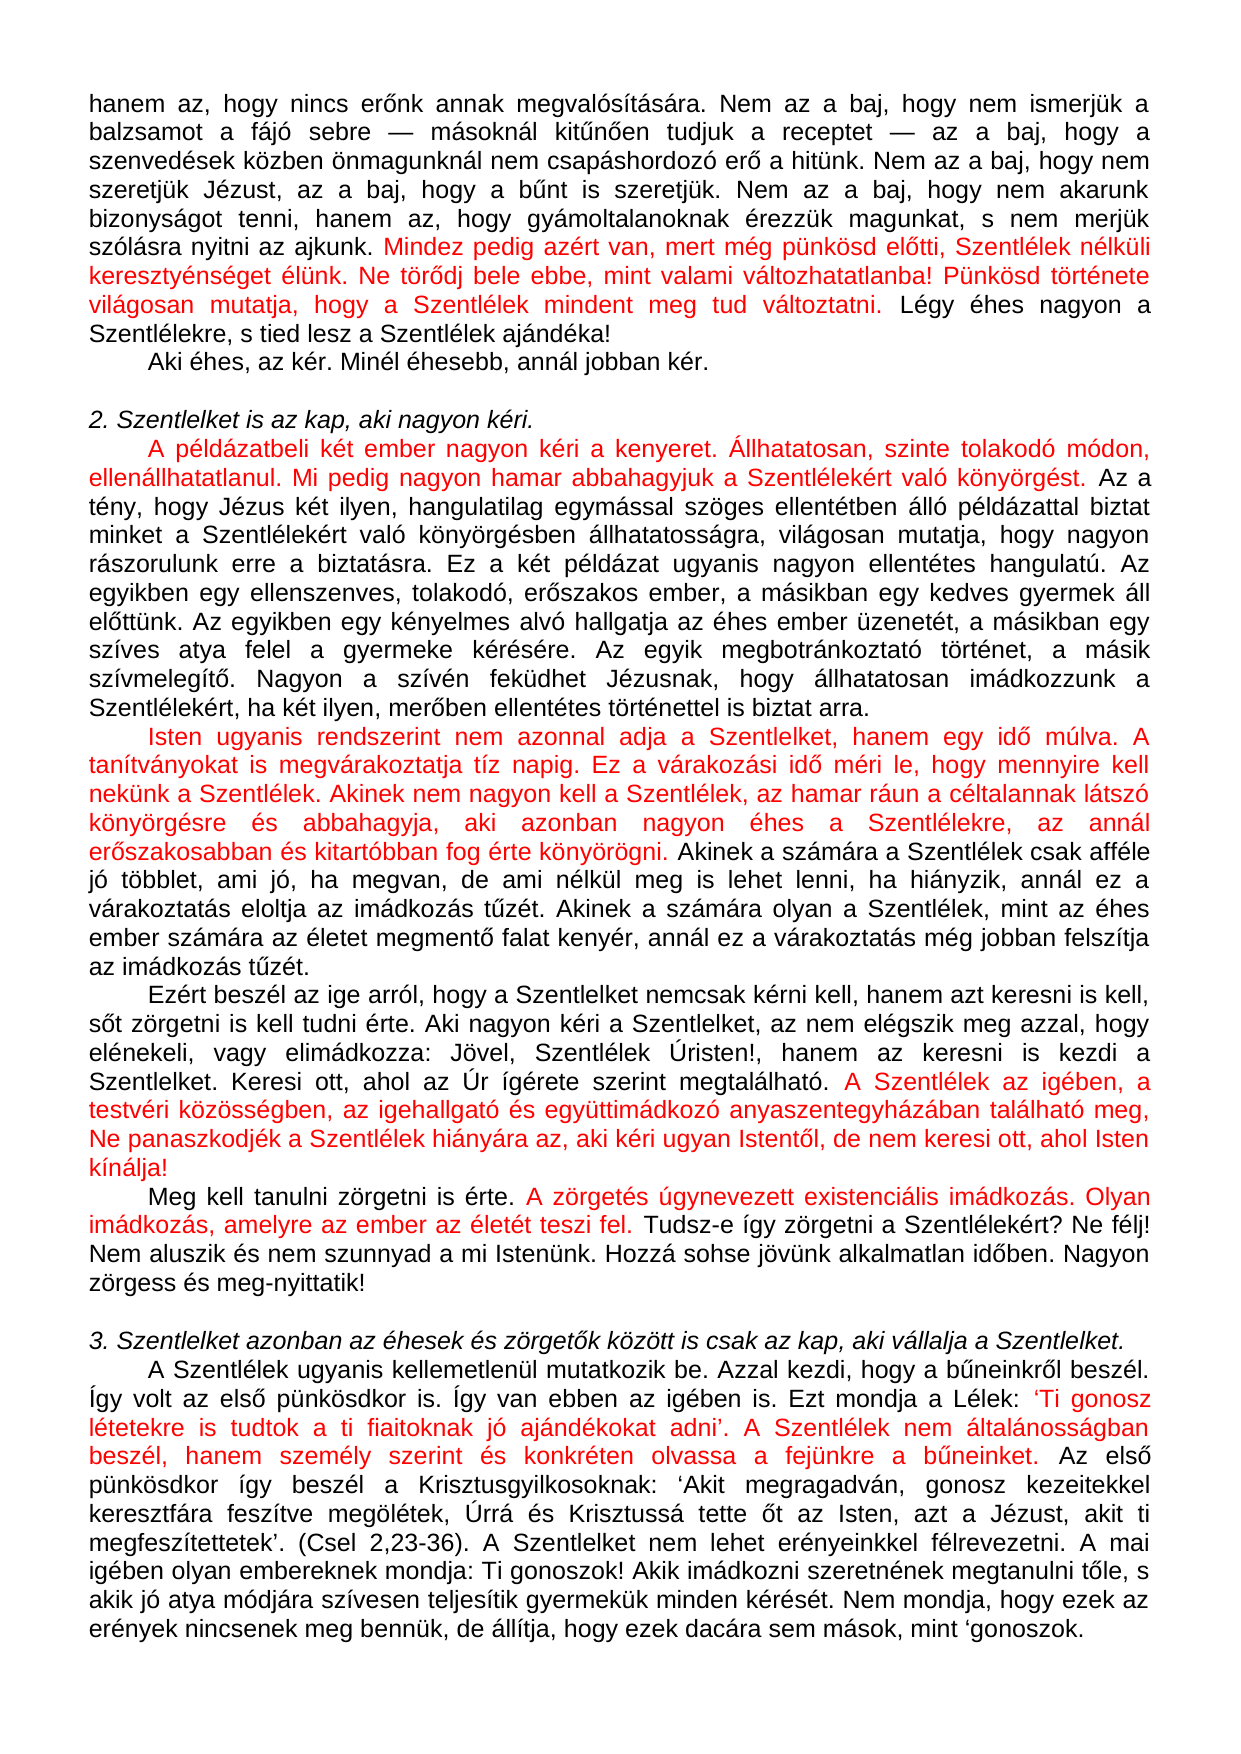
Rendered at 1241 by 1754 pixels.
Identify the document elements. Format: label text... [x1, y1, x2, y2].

text hanem az, hogy nincs erőnk annak megvalósítására. Nem az a baj, hogy nem ismerjük a balzsamot a fájó sebre — másoknál kitűnően tudjuk a receptet — az a baj, hogy a szenvedések közben önmagunknál nem csapáshordozó erő a hitünk. Nem az a baj, hogy nem szeretjük Jézust, az a baj, hogy a bűnt is szeretjük. Nem az a baj, hogy nem akarunk bizonyságot tenni, hanem az, hogy gyámoltalanoknak érezzük magunkat, s nem merjük szólásra nyitni az ajkunk. Mindez pedig azért van, mert még pünkösd előtti, Szentlélek nélküli keresztyénséget élünk. Ne törődj bele ebbe, mint valami változhatatlanba! Pünkösd története világosan mutatja, hogy a Szentlélek mindent meg tud változtatni. Légy éhes nagyon a Szentlélekre, s tied lesz a Szentlélek ajándéka! [88, 88, 1152, 347]
text Aki éhes, az kér. Minél éhesebb, annál jobban kér. [88, 347, 1152, 376]
text Meg kell tanulni zörgetni is érte. A zörgetés úgynevezett existenciális imádkozás. Olyan imádkozás, amelyre az ember az életét teszi fel. Tudsz‑e így zörgetni a Szentlélekért? Ne félj! Nem aluszik és nem szunnyad a mi Istenünk. Hozzá sohse jövünk alkalmatlan időben. Nagyon zörgess és meg-nyittatik! [88, 1182, 1152, 1297]
text 3. Szentlelket azonban az éhesek és zörgetők között is csak az kap, aki vállalja a Szentlelket. [88, 1326, 1152, 1355]
text A Szentlélek ugyanis kellemetlenül mutatkozik be. Azzal kezdi, hogy a bűneinkről beszél. Így volt az első pünkösdkor is. Így van ebben az igében is. Ezt mondja a Lélek: ‘Ti gonosz létetekre is tudtok a ti fiaitoknak jó ajándékokat adni’. A Szentlélek nem általánosságban beszél, hanem személy szerint és konkréten olvassa a fejünkre a bűneinket. Az első pünkösdkor így beszél a Krisztusgyilkosoknak: ‘Akit megragadván, gonosz kezeitekkel keresztfára feszítve megölétek, Úrrá és Krisztussá tette őt az Isten, azt a Jézust, akit ti megfeszítettetek’. (Csel 2,23-36). A Szentlelket nem lehet erényeinkkel félrevezetni. A mai igében olyan embereknek mondja: Ti gonoszok! Akik imádkozni szeretnének megtanulni tőle, s akik jó atya módjára szívesen teljesítik gyermekük minden kérését. Nem mondja, hogy ezek az erények nincsenek meg bennük, de állítja, hogy ezek dacára sem mások, mint ‘gonoszok. [88, 1355, 1152, 1642]
text Ezért beszél az ige arról, hogy a Szentlelket nemcsak kérni kell, hanem azt keresni is kell, sőt zörgetni is kell tudni érte. Aki nagyon kéri a Szentlelket, az nem elégszik meg azzal, hogy elénekeli, vagy elimádkozza: Jövel, Szentlélek Úristen!, hanem az keresni is kezdi a Szentlelket. Keresi ott, ahol az Úr ígérete szerint megtalálható. A Szentlélek az igében, a testvéri közösségben, az igehallgató és együttimádkozó anyaszentegyházában található meg, Ne panaszkodjék a Szentlélek hiányára az, aki kéri ugyan Istentől, de nem keresi ott, ahol Isten kínálja! [88, 981, 1152, 1182]
text 2. Szentlelket is az kap, aki nagyon kéri. [88, 406, 1152, 434]
text A példázatbeli két ember nagyon kéri a kenyeret. Állhatatosan, szinte tolakodó módon, ellenállhatatlanul. Mi pedig nagyon hamar abbahagyjuk a Szentlélekért való könyörgést. Az a tény, hogy Jézus két ilyen, hangulatilag egymással szöges ellentétben álló példázattal biztat minket a Szentlélekért való könyörgésben állhatatosságra, világosan mutatja, hogy nagyon rászorulunk erre a biztatásra. Ez a két példázat ugyanis nagyon ellentétes hangulatú. Az egyikben egy ellenszenves, tolakodó, erőszakos ember, a másikban egy kedves gyermek áll előttünk. Az egyikben egy kényelmes alvó hallgatja az éhes ember üzenetét, a másikban egy szíves atya felel a gyermeke kérésére. Az egyik megbotránkoztató történet, a másik szívmelegítő. Nagyon a szívén feküdhet Jézusnak, hogy állhatatosan imádkozzunk a Szentlélekért, ha két ilyen, merőben ellentétes történettel is biztat arra. [88, 434, 1152, 722]
text Isten ugyanis rendszerint nem azonnal adja a Szentlelket, hanem egy idő múlva. A tanítványokat is megvárakoztatja tíz napig. Ez a várakozási idő méri le, hogy mennyire kell nekünk a Szentlélek. Akinek nem nagyon kell a Szentlélek, az hamar ráun a céltalannak látszó könyörgésre és abbahagyja, aki azonban nagyon éhes a Szentlélekre, az annál erőszakosabban és kitartóbban fog érte könyörögni. Akinek a számára a Szentlélek csak afféle jó többlet, ami jó, ha megvan, de ami nélkül meg is lehet lenni, ha hiányzik, annál ez a várakoztatás eloltja az imádkozás tűzét. Akinek a számára olyan a Szentlélek, mint az éhes ember számára az életet megmentő falat kenyér, annál ez a várakoztatás még jobban felszítja az imádkozás tűzét. [88, 722, 1152, 981]
